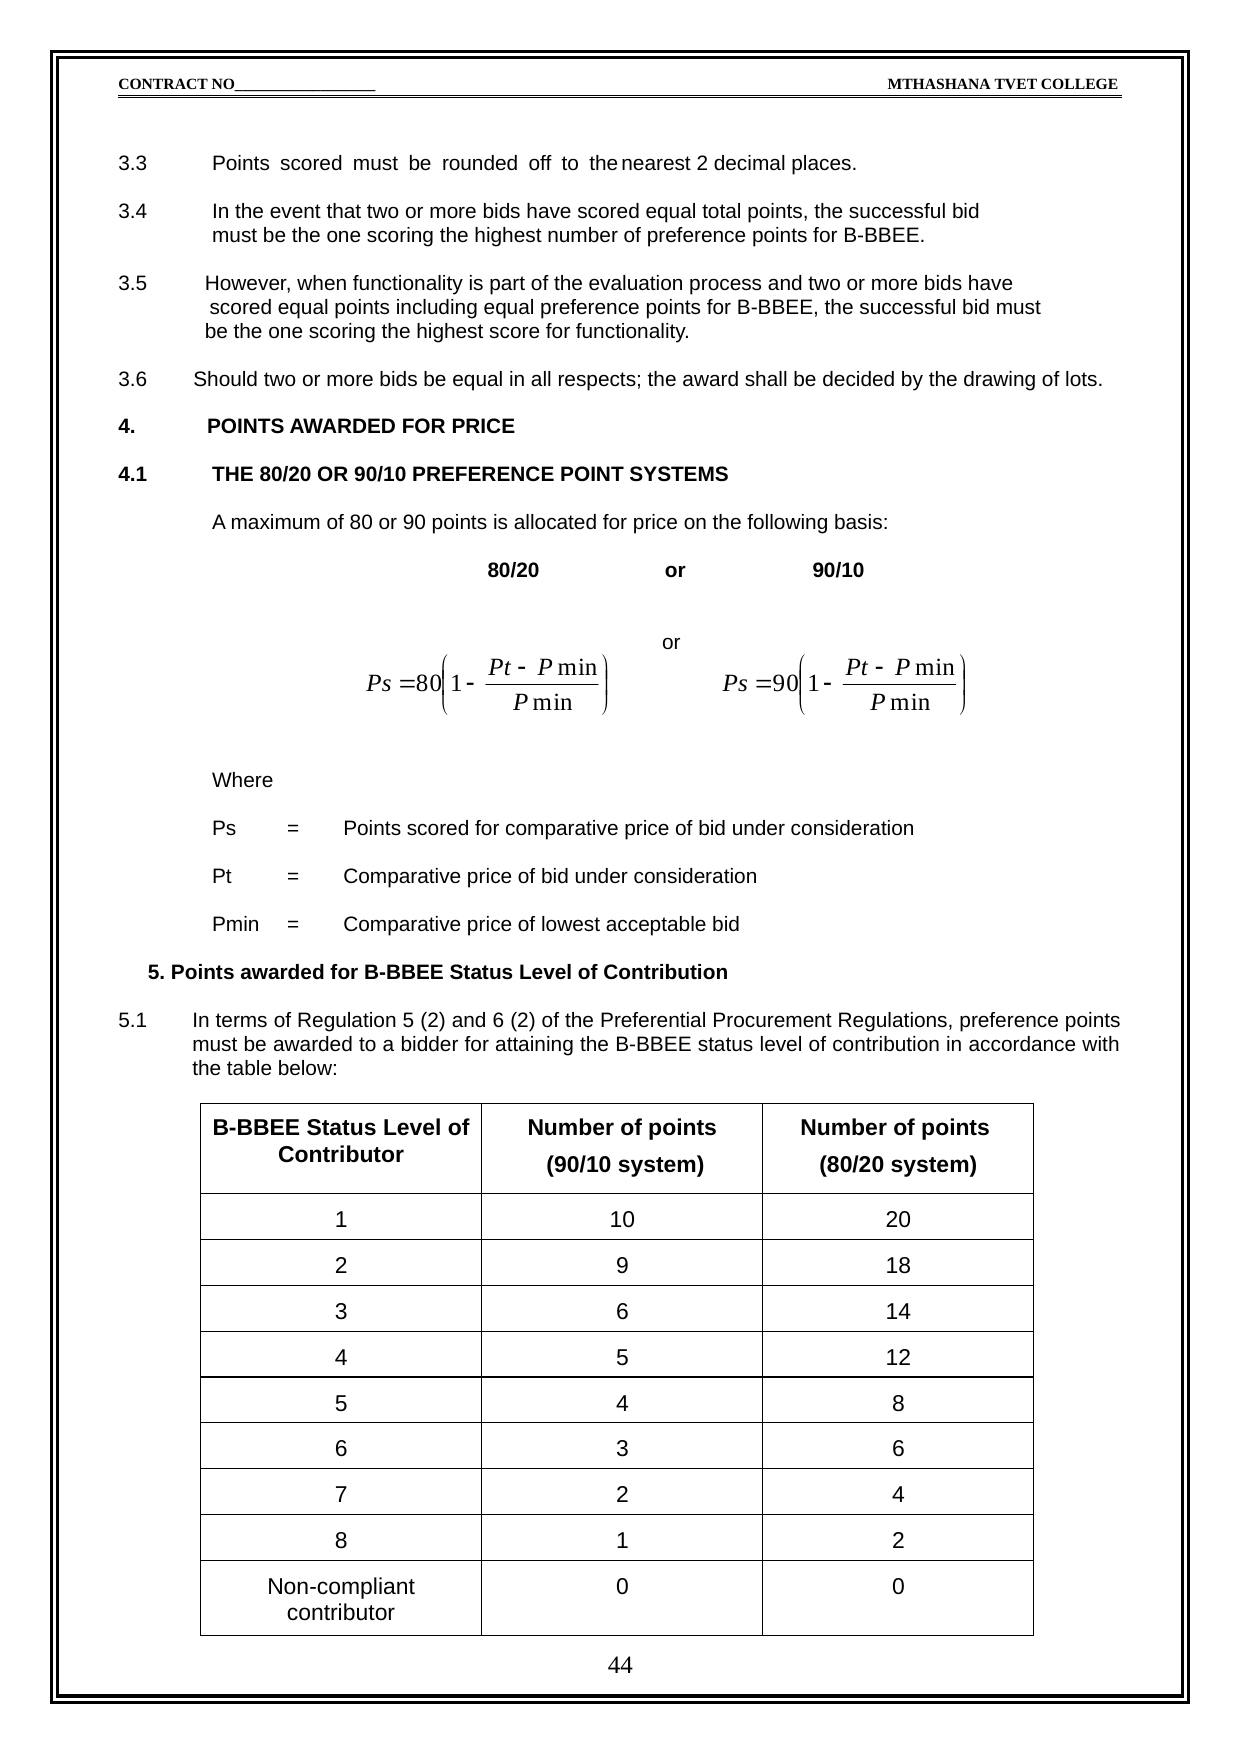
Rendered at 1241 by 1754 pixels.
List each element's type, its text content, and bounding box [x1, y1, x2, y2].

table_header Number of points (80/20 system) [763, 1104, 1033, 1193]
table_cell 5 [201, 1378, 481, 1422]
table_cell 3 [482, 1423, 762, 1468]
table_cell 18 [763, 1240, 1033, 1285]
table_cell 2 [482, 1469, 762, 1514]
table_cell 0 [482, 1561, 762, 1635]
table_cell 8 [763, 1378, 1033, 1422]
table_cell 10 [482, 1194, 762, 1239]
text Pmin = Comparative price of lowest acceptable bid [118, 912, 1122, 936]
text scored equal points including equal preference points for B-BBEE, the successful bid must [118, 294, 1122, 318]
table_cell 8 [201, 1515, 481, 1560]
table_cell 12 [763, 1332, 1033, 1376]
table_cell 1 [482, 1515, 762, 1560]
table_cell 6 [763, 1423, 1033, 1468]
text must be the one scoring the highest number of preference points for B-BBEE. [212, 223, 1122, 247]
table_cell 6 [482, 1286, 762, 1331]
text 5.1 In terms of Regulation 5 (2) and 6 (2) of the Preferential Procurement Regulations, preference points must be awarded to a bidder for attaining the B-BBEE status level of contribution in accordance with the table below: [118, 1007, 1122, 1079]
text Ps = Points scored for comparative price of bid under consideration [118, 816, 1122, 840]
text 4. POINTS AWARDED FOR PRICE [118, 414, 1122, 438]
table_cell 4 [763, 1469, 1033, 1514]
table_cell 2 [201, 1240, 481, 1285]
table_cell 6 [201, 1423, 481, 1468]
table_cell 7 [201, 1469, 481, 1514]
table_cell 0 [763, 1561, 1033, 1635]
text be the one scoring the highest score for functionality. [118, 318, 1122, 342]
table_cell 14 [763, 1286, 1033, 1331]
text A maximum of 80 or 90 points is allocated for price on the following basis: [118, 510, 1122, 534]
table_cell 9 [482, 1240, 762, 1285]
text 3.4 In the event that two or more bids have scored equal total points, the successful bid [118, 199, 1122, 223]
text 3.3 Points scored must be rounded off to the nearest 2 decimal places. [118, 151, 1122, 175]
table_cell 20 [763, 1194, 1033, 1239]
text 3.5 However, when functionality is part of the evaluation process and two or more bids have [118, 271, 1122, 294]
table_cell 4 [201, 1332, 481, 1376]
table_header Number of points (90/10 system) [482, 1104, 762, 1193]
text 4.1 THE 80/20 OR 90/10 PREFERENCE POINT SYSTEMS [118, 462, 1122, 486]
text 3.6 Should two or more bids be equal in all respects; the award shall be decided by the drawing of lots. [118, 366, 1122, 390]
text Pt = Comparative price of bid under consideration [118, 864, 1122, 888]
table_cell 1 [201, 1194, 481, 1239]
table_header B-BBEE Status Level of Contributor [201, 1104, 481, 1193]
table_cell 3 [201, 1286, 481, 1331]
text 5. Points awarded for B-BBEE Status Level of Contribution [148, 959, 1122, 983]
text Where [118, 768, 1122, 792]
table_cell 5 [482, 1332, 762, 1376]
table_cell 2 [763, 1515, 1033, 1560]
text 80/20 or 90/10 [118, 558, 1122, 582]
table_cell 4 [482, 1378, 762, 1422]
table_cell Non-compliant contributor [201, 1561, 481, 1635]
text or [118, 630, 1122, 720]
